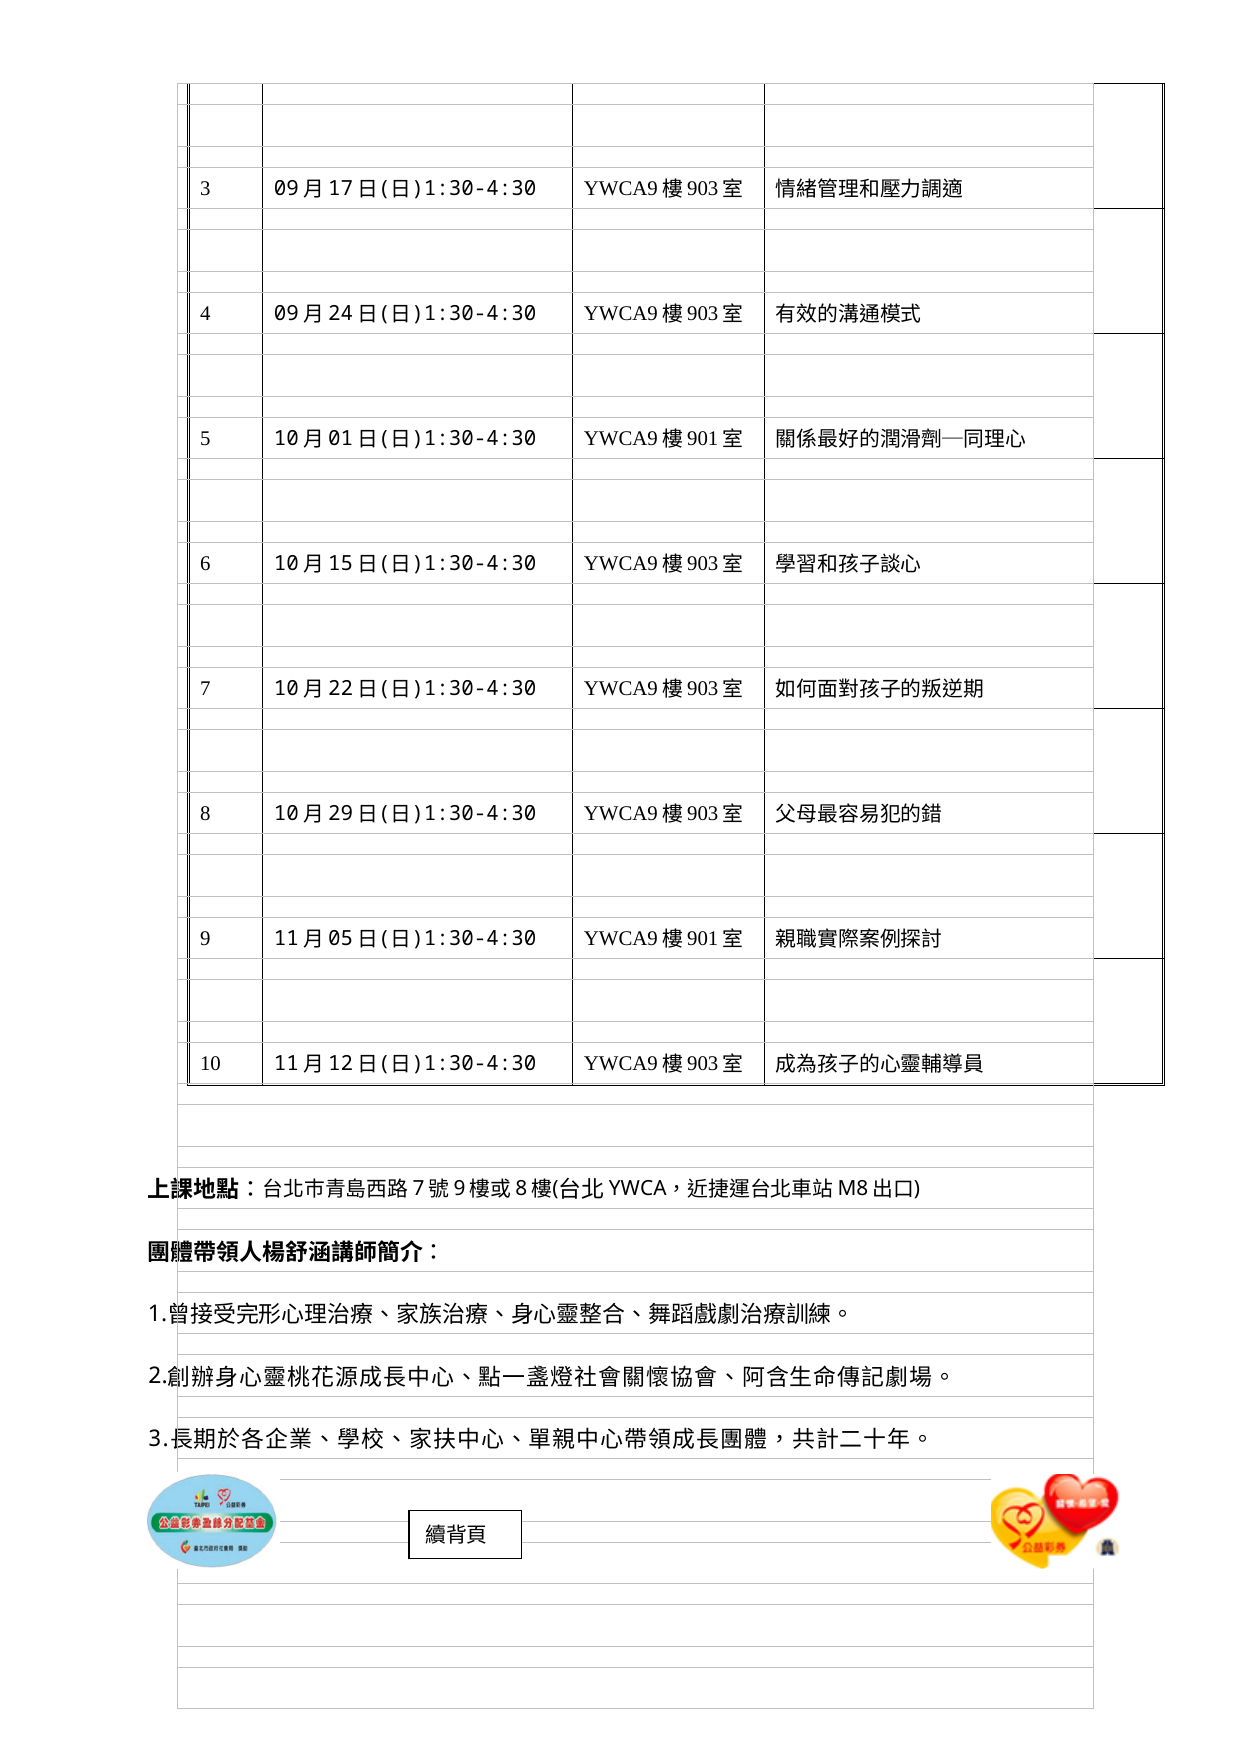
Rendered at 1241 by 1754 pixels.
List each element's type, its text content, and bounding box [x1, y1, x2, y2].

table_cell 10月15日(日)1:30-4:30 [263, 543, 572, 583]
table_cell [1094, 959, 1162, 1083]
table_cell [765, 84, 1093, 104]
table_cell [1094, 84, 1162, 208]
table_cell [190, 84, 262, 104]
table_cell 親職實際案例探討 [765, 918, 1093, 958]
table_cell [765, 834, 1093, 854]
table_cell 7 [190, 668, 262, 708]
table_cell 09月24日(日)1:30-4:30 [263, 293, 572, 333]
table_cell [765, 897, 1093, 917]
table_cell [190, 772, 262, 792]
table_cell [573, 334, 764, 354]
table_cell [765, 959, 1093, 979]
table_cell 情緒管理和壓力調適 [765, 168, 1093, 208]
text 團體帶領人楊舒涵講師簡介： 1.曾接受完形心理治療、家族治療、身心靈整合、舞蹈戲劇治療訓練。 2.創辦身心靈桃花源成長中心、點一盞燈社會關懷協會、阿含生命傳記劇場。 3.長期於各企業、學校、家扶中心、單親中心帶領成長團體，共計二十年。 [178, 1397, 1093, 1417]
table_cell [263, 834, 572, 854]
table_cell [765, 105, 1093, 146]
table_cell [190, 855, 262, 896]
text 續背頁 [425, 1519, 506, 1549]
table_cell [573, 605, 764, 646]
table_cell YWCA9樓903室 [573, 168, 764, 208]
text 團體帶領人楊舒涵講師簡介： 1.曾接受完形心理治療、家族治療、身心靈整合、舞蹈戲劇治療訓練。 2.創辦身心靈桃花源成長中心、點一盞燈社會關懷協會、阿含生命傳記劇場。 3.長期於各企業、學校、家扶中心、單親中心帶領成長團體，共計二十年。 [178, 1355, 1093, 1396]
table_cell [190, 959, 262, 979]
table_cell [573, 772, 764, 792]
table_cell [190, 230, 262, 271]
table_cell [190, 605, 262, 646]
table_cell [263, 980, 572, 1021]
table_cell [190, 897, 262, 917]
table_cell [573, 584, 764, 604]
table_cell YWCA9樓903室 [573, 1043, 764, 1083]
text 上課地點：台北巿青島西路7號9樓或8樓(台北YWCA，近捷運台北車站M8出口) [1094, 1146, 1152, 1208]
table_cell [263, 397, 572, 417]
table_cell YWCA9樓903室 [573, 793, 764, 833]
table_cell 5 [190, 418, 262, 458]
table_cell [765, 334, 1093, 354]
table_cell [765, 855, 1093, 896]
table_cell [765, 230, 1093, 271]
table_cell [573, 855, 764, 896]
table_cell [573, 397, 764, 417]
table_cell [263, 772, 572, 792]
table_cell [765, 584, 1093, 604]
table_cell [1094, 209, 1162, 333]
table_cell [263, 584, 572, 604]
table_cell [573, 709, 764, 729]
table_cell [190, 397, 262, 417]
table_cell [190, 209, 262, 229]
table_cell 10月22日(日)1:30-4:30 [263, 668, 572, 708]
table_cell [190, 480, 262, 521]
table_cell 10 [190, 1043, 262, 1083]
table_cell [190, 584, 262, 604]
table_cell [573, 834, 764, 854]
table_cell 11月12日(日)1:30-4:30 [263, 1043, 572, 1083]
table_cell [190, 459, 262, 479]
text 團體帶領人楊舒涵講師簡介： 1.曾接受完形心理治療、家族治療、身心靈整合、舞蹈戲劇治療訓練。 2.創辦身心靈桃花源成長中心、點一盞燈社會關懷協會、阿含生命傳記劇場。 3.長期於各企業、學校、家扶中心、單親中心帶領成長團體，共計二十年。 [178, 1293, 1093, 1333]
table_cell [263, 480, 572, 521]
table_cell 11月05日(日)1:30-4:30 [263, 918, 572, 958]
table_cell [765, 480, 1093, 521]
text 團體帶領人楊舒涵講師簡介： 1.曾接受完形心理治療、家族治療、身心靈整合、舞蹈戲劇治療訓練。 2.創辦身心靈桃花源成長中心、點一盞燈社會關懷協會、阿含生命傳記劇場。 3.長期於各企業、學校、家扶中心、單親中心帶領成長團體，共計二十年。 [178, 1272, 1093, 1292]
table_cell [573, 147, 764, 167]
table_cell [263, 105, 572, 146]
table_cell [573, 209, 764, 229]
table_cell [190, 355, 262, 396]
table_cell 關係最好的潤滑劑─同理心 [765, 418, 1093, 458]
table_cell [765, 605, 1093, 646]
table_cell 8 [190, 793, 262, 833]
table_cell 父母最容易犯的錯 [765, 793, 1093, 833]
table_cell [190, 647, 262, 667]
table_cell [1094, 334, 1162, 458]
table_cell 9 [190, 918, 262, 958]
picture [1030, 1513, 1123, 1572]
table_cell 如何面對孩子的叛逆期 [765, 668, 1093, 708]
table_cell [765, 147, 1093, 167]
text 團體帶領人楊舒涵講師簡介： 1.曾接受完形心理治療、家族治療、身心靈整合、舞蹈戲劇治療訓練。 2.創辦身心靈桃花源成長中心、點一盞燈社會關懷協會、阿含生命傳記劇場。 3.長期於各企業、學校、家扶中心、單親中心帶領成長團體，共計二十年。 [1094, 1208, 1152, 1458]
table_cell [263, 230, 572, 271]
table_cell [573, 105, 764, 146]
table_cell [1094, 709, 1162, 833]
text 團體帶領人楊舒涵講師簡介： 1.曾接受完形心理治療、家族治療、身心靈整合、舞蹈戲劇治療訓練。 2.創辦身心靈桃花源成長中心、點一盞燈社會關懷協會、阿含生命傳記劇場。 3.長期於各企業、學校、家扶中心、單親中心帶領成長團體，共計二十年。 [178, 1209, 1093, 1229]
table_cell [765, 709, 1093, 729]
table_cell 成為孩子的心靈輔導員 [765, 1043, 1093, 1083]
table_cell [263, 897, 572, 917]
table_cell [263, 84, 572, 104]
table_cell [765, 355, 1093, 396]
table_cell [573, 355, 764, 396]
table_cell [263, 272, 572, 292]
table_cell [190, 105, 262, 146]
table_cell [190, 1022, 262, 1042]
table_cell [765, 980, 1093, 1021]
text 上課地點：台北巿青島西路7號9樓或8樓(台北YWCA，近捷運台北車站M8出口) [148, 1146, 177, 1208]
table_cell [765, 1022, 1093, 1042]
table_cell [573, 522, 764, 542]
text 團體帶領人楊舒涵講師簡介： 1.曾接受完形心理治療、家族治療、身心靈整合、舞蹈戲劇治療訓練。 2.創辦身心靈桃花源成長中心、點一盞燈社會關懷協會、阿含生命傳記劇場。 3.長期於各企業、學校、家扶中心、單親中心帶領成長團體，共計二十年。 [178, 1418, 1093, 1458]
table_cell [190, 522, 262, 542]
table_cell [573, 84, 764, 104]
table_cell [263, 605, 572, 646]
table_cell [263, 647, 572, 667]
table_cell [190, 709, 262, 729]
table_cell [765, 647, 1093, 667]
table_cell [765, 397, 1093, 417]
table_cell 6 [190, 543, 262, 583]
table_cell [190, 730, 262, 771]
picture [144, 1472, 281, 1569]
table_cell [573, 1022, 764, 1042]
table_cell [1094, 834, 1162, 958]
table_cell [1094, 459, 1162, 583]
table_cell [573, 897, 764, 917]
table_cell [190, 272, 262, 292]
text 團體帶領人楊舒涵講師簡介： 1.曾接受完形心理治療、家族治療、身心靈整合、舞蹈戲劇治療訓練。 2.創辦身心靈桃花源成長中心、點一盞燈社會關懷協會、阿含生命傳記劇場。 3.長期於各企業、學校、家扶中心、單親中心帶領成長團體，共計二十年。 [178, 1334, 1093, 1354]
table_cell [190, 980, 262, 1021]
table_cell [573, 480, 764, 521]
table_cell [573, 730, 764, 771]
table_cell [263, 730, 572, 771]
table_cell [573, 647, 764, 667]
table_cell [263, 334, 572, 354]
table_cell [263, 959, 572, 979]
table_cell [263, 459, 572, 479]
table_cell YWCA9樓903室 [573, 293, 764, 333]
table_cell [263, 1022, 572, 1042]
table_cell [263, 522, 572, 542]
table_cell [573, 230, 764, 271]
table_cell [765, 459, 1093, 479]
table_cell 4 [190, 293, 262, 333]
text 上課地點：台北巿青島西路7號9樓或8樓(台北YWCA，近捷運台北車站M8出口) [178, 1147, 1093, 1167]
table_cell [765, 772, 1093, 792]
table_cell YWCA9樓903室 [573, 543, 764, 583]
table_cell YWCA9樓901室 [573, 918, 764, 958]
table_cell YWCA9樓903室 [573, 668, 764, 708]
table_cell 09月17日(日)1:30-4:30 [263, 168, 572, 208]
table_cell [765, 209, 1093, 229]
table_cell [263, 147, 572, 167]
table_cell [765, 730, 1093, 771]
text 團體帶領人楊舒涵講師簡介： 1.曾接受完形心理治療、家族治療、身心靈整合、舞蹈戲劇治療訓練。 2.創辦身心靈桃花源成長中心、點一盞燈社會關懷協會、阿含生命傳記劇場。 3.長期於各企業、學校、家扶中心、單親中心帶領成長團體，共計二十年。 [178, 1230, 1093, 1271]
table_cell [573, 459, 764, 479]
table_cell YWCA9樓901室 [573, 418, 764, 458]
table_cell [190, 834, 262, 854]
text 團體帶領人楊舒涵講師簡介： 1.曾接受完形心理治療、家族治療、身心靈整合、舞蹈戲劇治療訓練。 2.創辦身心靈桃花源成長中心、點一盞燈社會關懷協會、阿含生命傳記劇場。 3.長期於各企業、學校、家扶中心、單親中心帶領成長團體，共計二十年。 [148, 1208, 177, 1458]
table_cell 3 [190, 168, 262, 208]
table_cell [263, 209, 572, 229]
table_cell 有效的溝通模式 [765, 293, 1093, 333]
table_cell 10月29日(日)1:30-4:30 [263, 793, 572, 833]
table_cell 10月01日(日)1:30-4:30 [263, 418, 572, 458]
table_cell [263, 355, 572, 396]
table_cell [263, 855, 572, 896]
table_cell [190, 334, 262, 354]
table_cell 學習和孩子談心 [765, 543, 1093, 583]
table_cell [263, 709, 572, 729]
table_cell [765, 272, 1093, 292]
table_cell [573, 272, 764, 292]
table_cell [573, 980, 764, 1021]
text 上課地點：台北巿青島西路7號9樓或8樓(台北YWCA，近捷運台北車站M8出口) [178, 1168, 1093, 1208]
table_cell [573, 959, 764, 979]
table_cell [765, 522, 1093, 542]
table_cell [1094, 584, 1162, 708]
table_cell [190, 147, 262, 167]
